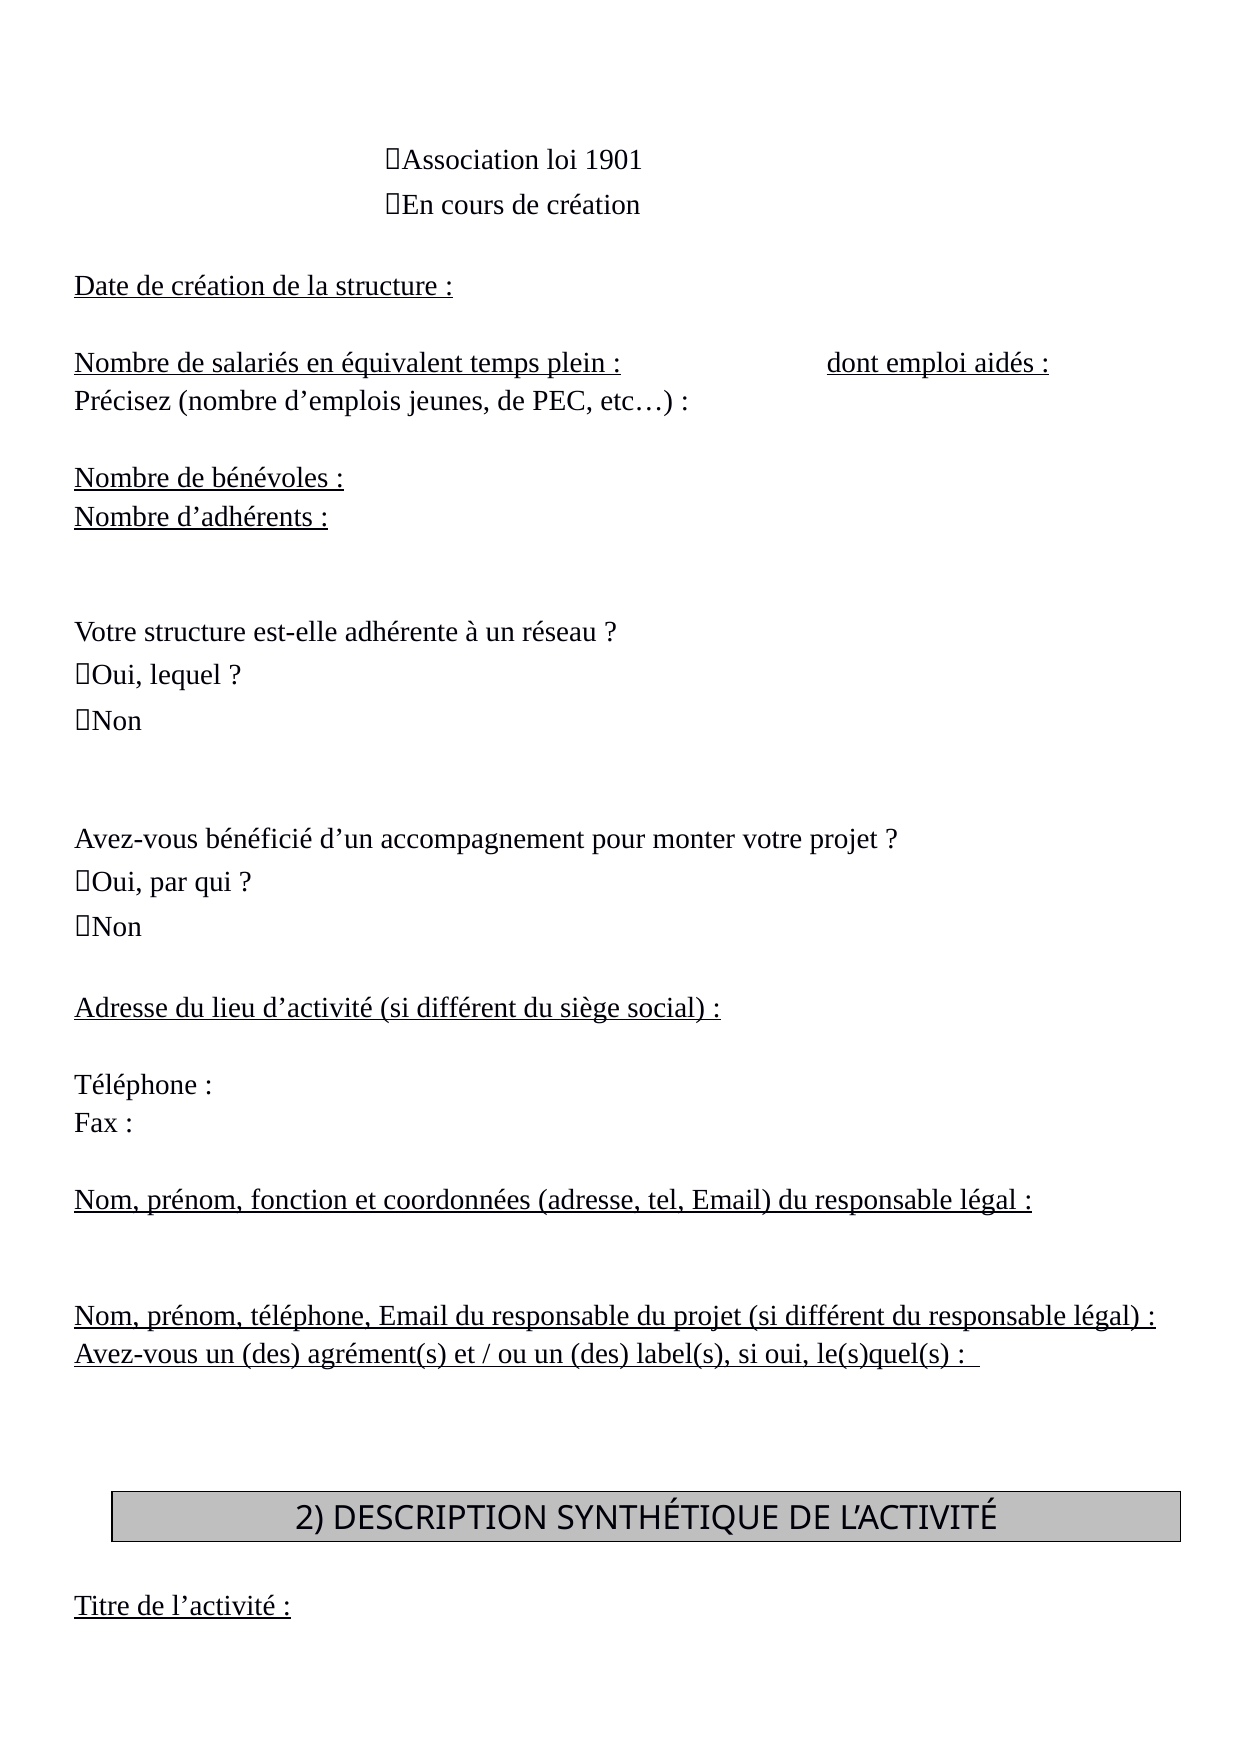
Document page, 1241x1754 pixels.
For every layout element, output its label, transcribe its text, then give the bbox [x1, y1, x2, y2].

text Non [74, 906, 1181, 945]
text Nom, prénom, téléphone, Email du responsable du projet (si différent du responsable légal) : [74, 1298, 1181, 1332]
text Téléphone : [74, 1067, 1181, 1100]
text Nombre de bénévoles : [74, 460, 1181, 494]
text Nombre d’adhérents : [74, 499, 1181, 532]
text Précisez (nombre d’emplois jeunes, de PEC, etc…) : [74, 383, 1181, 417]
text Avez-vous un (des) agrément(s) et / ou un (des) label(s), si oui, le(s)quel(s) : [74, 1337, 1181, 1370]
text Avez-vous bénéficié d’un accompagnement pour monter votre projet ? [74, 821, 1181, 855]
text Titre de l’activité : [74, 1588, 1181, 1621]
text Non [74, 699, 1181, 738]
text Nombre de salariés en équivalent temps plein : dont emploi aidés : [74, 345, 1181, 378]
text Date de création de la structure : [74, 268, 1181, 301]
text Nom, prénom, fonction et coordonnées (adresse, tel, Email) du responsable légal : [74, 1182, 1181, 1216]
list DESCRIPTION SYNTHÉTIQUE DE L’ACTIVITÉ [113, 1492, 1180, 1541]
text Association loi 1901 [74, 138, 1181, 178]
text Oui, par qui ? [74, 860, 1181, 900]
text Oui, lequel ? [74, 653, 1181, 693]
text Adresse du lieu d’activité (si différent du siège social) : [74, 990, 1181, 1023]
text Votre structure est-elle adhérente à un réseau ? [74, 614, 1181, 648]
text En cours de création [74, 183, 1181, 223]
text Fax : [74, 1105, 1181, 1139]
